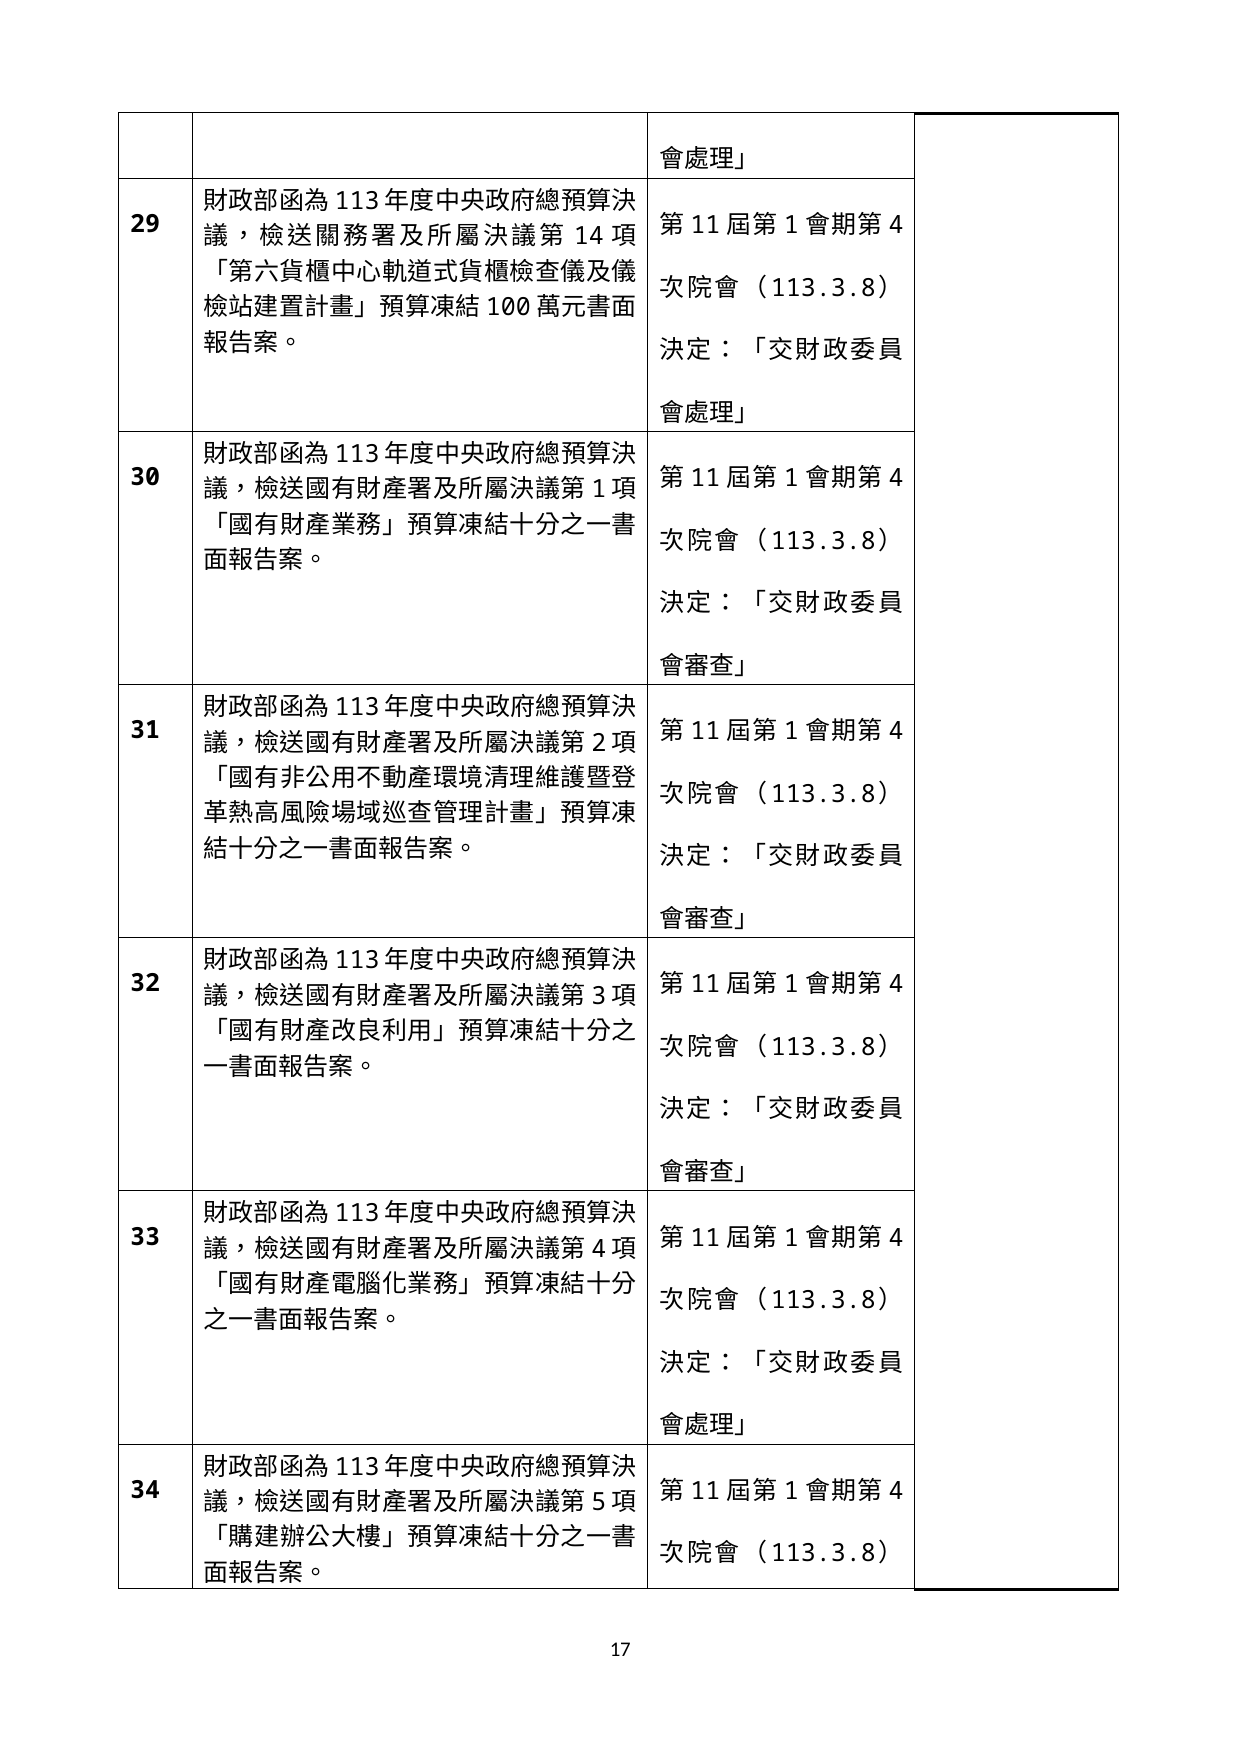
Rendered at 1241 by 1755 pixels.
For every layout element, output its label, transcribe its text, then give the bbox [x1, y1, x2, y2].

table_cell 第11屆第1會期第4次院會（113.3.8）決定：「交財政委員會處理」 [648, 1191, 914, 1443]
table_cell 財政部函為113年度中央政府總預算決議，檢送國有財產署及所屬決議第4項「國有財產電腦化業務」預算凍結十分之一書面報告案。 [193, 1191, 647, 1443]
table_cell 財政部函為113年度中央政府總預算決議，檢送國有財產署及所屬決議第5項「購建辦公大樓」預算凍結十分之一書面報告案。 [193, 1445, 647, 1588]
table_cell [119, 938, 192, 1190]
table_cell [119, 1445, 192, 1588]
table_cell 財政部函為113年度中央政府總預算決議，檢送國有財產署及所屬決議第1項「國有財產業務」預算凍結十分之一書面報告案。 [193, 432, 647, 684]
table_cell 第11屆第1會期第4次院會（113.3.8）決定：「交財政委員會處理」 [648, 179, 914, 431]
table_cell [119, 685, 192, 937]
table_cell 財政部函為113年度中央政府總預算決議，檢送國有財產署及所屬決議第3項「國有財產改良利用」預算凍結十分之一書面報告案。 [193, 938, 647, 1190]
table_cell [119, 179, 192, 431]
table_cell 第11屆第1會期第4次院會（113.3.8）決定：「交財政委員會審查」 [648, 685, 914, 937]
table_cell [915, 115, 1118, 1588]
table_cell 第11屆第1會期第4次院會（113.3.8）決定：「交財政委員會審查」 [648, 938, 914, 1190]
table_cell 第11屆第1會期第4次院會（113.3.8）決定：「交財政委員會審查」 [648, 432, 914, 684]
table_cell [193, 113, 647, 178]
table_cell [119, 432, 192, 684]
table_cell [119, 1191, 192, 1443]
table_cell 財政部函為113年度中央政府總預算決議，檢送關務署及所屬決議第14項「第六貨櫃中心軌道式貨櫃檢查儀及儀檢站建置計畫」預算凍結100萬元書面報告案。 [193, 179, 647, 431]
table_cell 第11屆第1會期第4次院會（113.3.8） [648, 1445, 914, 1588]
table_cell 財政部函為113年度中央政府總預算決議，檢送國有財產署及所屬決議第2項「國有非公用不動產環境清理維護暨登革熱高風險場域巡查管理計畫」預算凍結十分之一書面報告案。 [193, 685, 647, 937]
table_cell [119, 113, 192, 178]
table_cell 會處理」 [648, 113, 914, 178]
